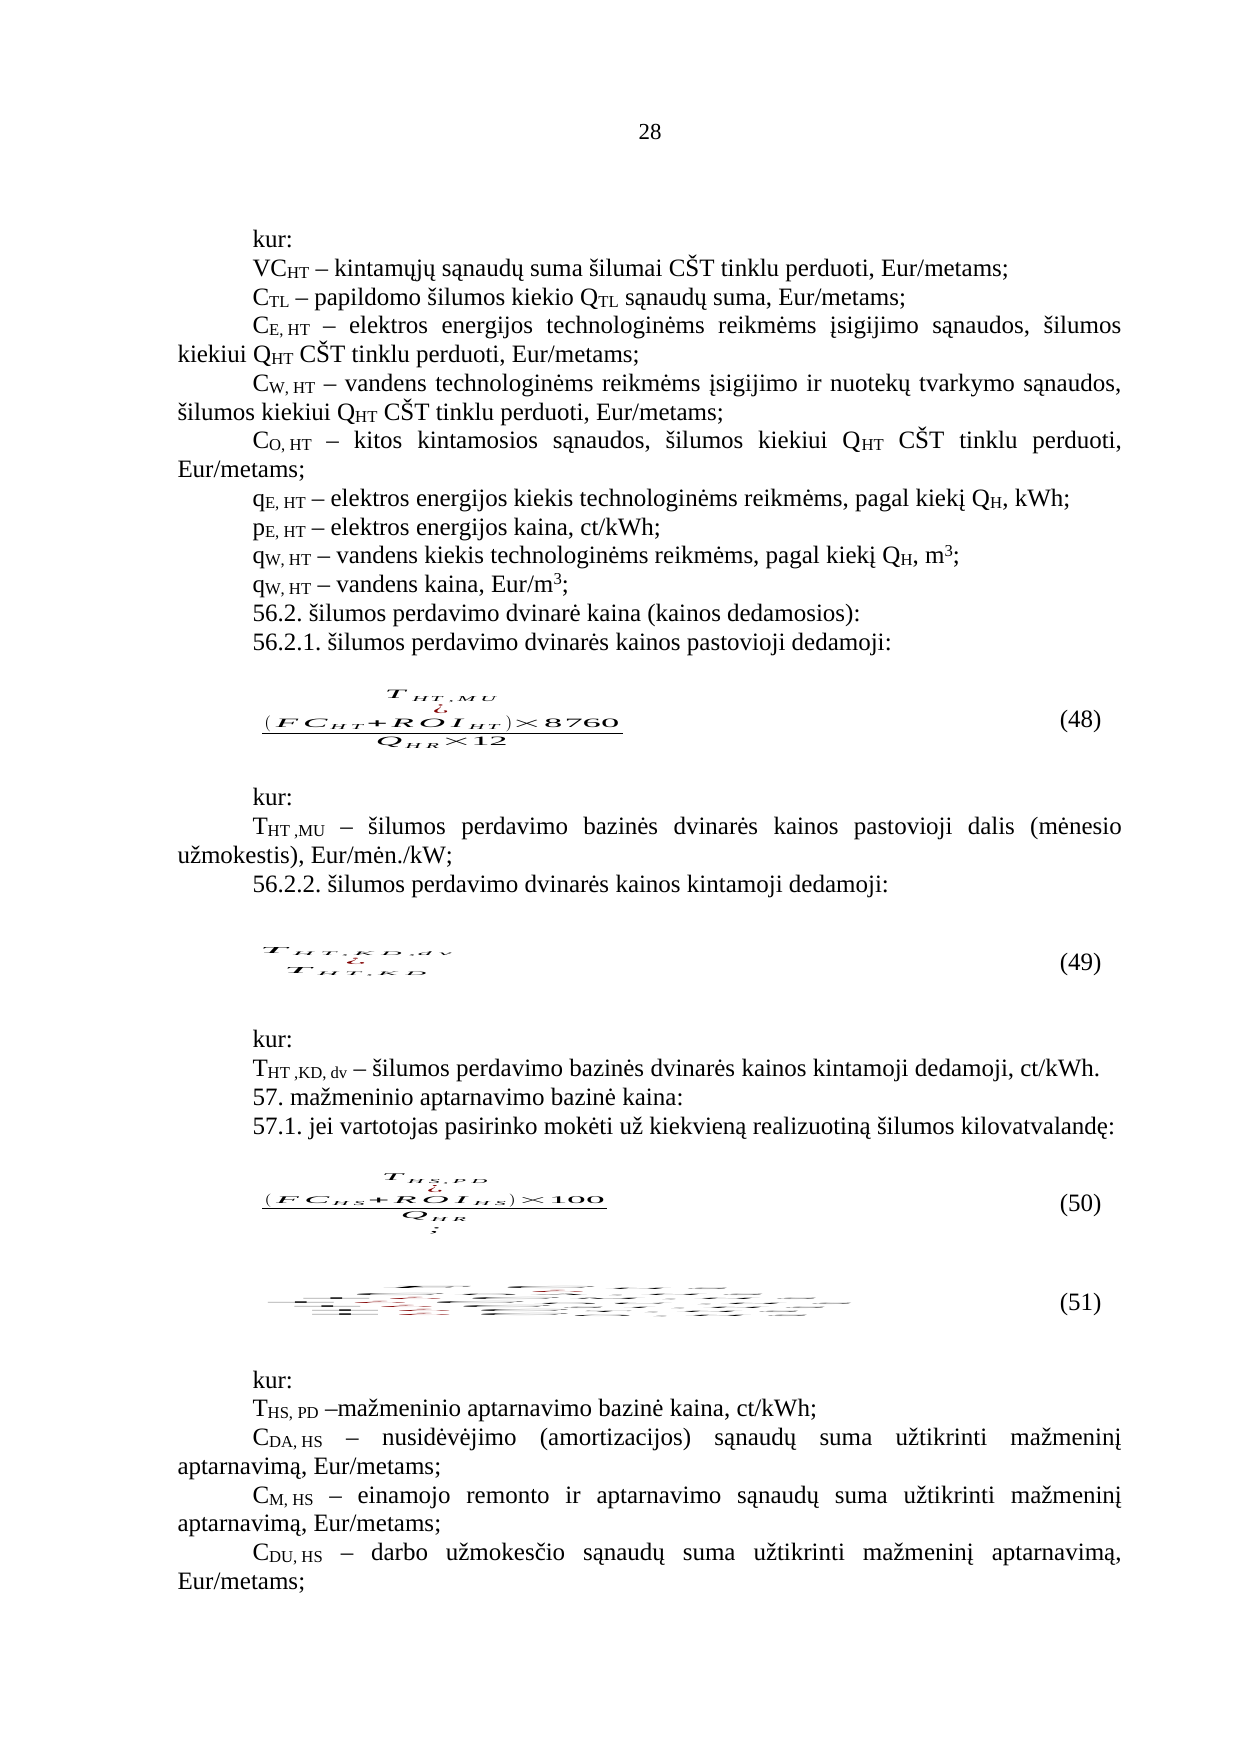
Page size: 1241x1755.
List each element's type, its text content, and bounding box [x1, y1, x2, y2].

table_header [249, 684, 1038, 754]
table_header (48) [1039, 684, 1122, 754]
table_header (49) [1039, 926, 1122, 996]
text CO, HT – kitos kintamosios sąnaudos, šilumos kiekiui QHT CŠT tinklu perduoti, Eur/metams; [177, 426, 1122, 483]
text kur: [177, 1365, 1122, 1393]
text CTL – papildomo šilumos kiekio QTL sąnaudų suma, Eur/metams; [177, 282, 1122, 311]
table_header (51) [1039, 1266, 1122, 1336]
text CM, HS – einamojo remonto ir aptarnavimo sąnaudų suma užtikrinti mažmeninį aptarnavimą, Eur/metams; [177, 1480, 1122, 1537]
text 56.2. šilumos perdavimo dvinarė kaina (kainos dedamosios): [177, 598, 1122, 627]
text 57.1. jei vartotojas pasirinko mokėti už kiekvieną realizuotiną šilumos kilovatvalandę: [177, 1111, 1122, 1139]
table_header [177, 926, 248, 996]
table_header [177, 684, 248, 754]
text qE, HT – elektros energijos kiekis technologinėms reikmėms, pagal kiekį QH, kWh; [177, 483, 1122, 512]
text 57. mažmeninio aptarnavimo bazinė kaina: [177, 1082, 1122, 1111]
text THS, PD –mažmeninio aptarnavimo bazinė kaina, ct/kWh; [177, 1393, 1122, 1422]
text CDU, HS – darbo užmokesčio sąnaudų suma užtikrinti mažmeninį aptarnavimą, Eur/metams; [177, 1537, 1122, 1595]
text VCHT – kintamųjų sąnaudų suma šilumai CŠT tinklu perduoti, Eur/metams; [177, 253, 1122, 282]
text qW, HT – vandens kaina, Eur/m3; [177, 569, 1122, 598]
text CDA, HS – nusidėvėjimo (amortizacijos) sąnaudų suma užtikrinti mažmeninį aptarnavimą, Eur/metams; [177, 1422, 1122, 1480]
text qW, HT – vandens kiekis technologinėms reikmėms, pagal kiekį QH, m3; [177, 541, 1122, 569]
text pE, HT – elektros energijos kaina, ct/kWh; [177, 512, 1122, 541]
table_header [177, 1266, 248, 1336]
text 56.2.2. šilumos perdavimo dvinarės kainos kintamoji dedamoji: [177, 869, 1122, 897]
text CE, HT – elektros energijos technologinėms reikmėms įsigijimo sąnaudos, šilumos kiekiui QHT CŠT tinklu perduoti, Eur/metams; [177, 311, 1122, 368]
table_header [249, 926, 1038, 996]
text CW, HT – vandens technologinėms reikmėms įsigijimo ir nuotekų tvarkymo sąnaudos, šilumos kiekiui QHT CŠT tinklu perduoti, Eur/metams; [177, 368, 1122, 426]
text 56.2.1. šilumos perdavimo dvinarės kainos pastovioji dedamoji: [177, 627, 1122, 656]
table_header [249, 1168, 1038, 1238]
text kur: [177, 1024, 1122, 1053]
text kur: [177, 782, 1122, 811]
text kur: [177, 224, 1122, 253]
table_header [177, 1168, 248, 1238]
table_header (50) [1039, 1168, 1122, 1238]
text THT ,KD, dv – šilumos perdavimo bazinės dvinarės kainos kintamoji dedamoji, ct/kWh. [177, 1053, 1122, 1082]
table_header [249, 1266, 1038, 1336]
text THT ,MU – šilumos perdavimo bazinės dvinarės kainos pastovioji dalis (mėnesio užmokestis), Eur/mėn./kW; [177, 811, 1122, 869]
